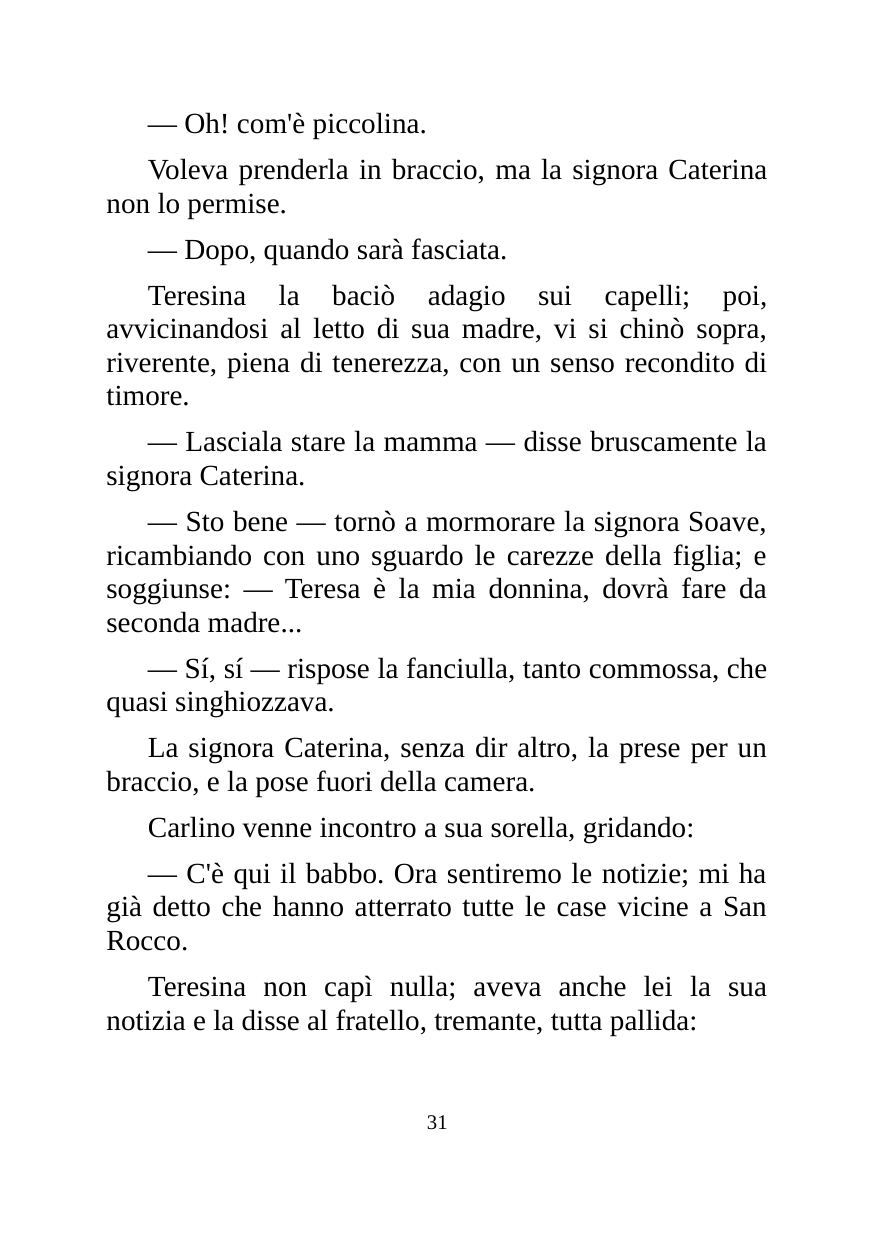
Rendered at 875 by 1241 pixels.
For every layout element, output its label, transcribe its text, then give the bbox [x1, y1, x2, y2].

text Carlino venne incontro a sua sorella, gridando: [106, 810, 768, 843]
text — Sto bene — tornò a mormorare la signora Soave, ricambiando con uno sguardo le carezze della figlia; e soggiunse: — Teresa è la mia donnina, dovrà fare da seconda madre... [106, 504, 768, 638]
text — Dopo, quando sarà fasciata. [106, 232, 768, 265]
text — Oh! com'è piccolina. [106, 106, 768, 140]
text — Sí, sí — rispose la fanciulla, tanto commossa, che quasi singhiozzava. [106, 651, 768, 718]
text — C'è qui il babbo. Ora sentiremo le notizie; mi ha già detto che hanno atterrato tutte le case vicine a San Rocco. [106, 856, 768, 957]
text Teresina la baciò adagio sui capelli; poi, avvicinandosi al letto di sua madre, vi si chinò sopra, riverente, piena di tenerezza, con un senso recondito di timore. [106, 278, 768, 412]
text Voleva prenderla in braccio, ma la signora Caterina non lo permise. [106, 152, 768, 219]
text — Lasciala stare la mamma — disse bruscamente la signora Caterina. [106, 424, 768, 492]
text La signora Caterina, senza dir altro, la prese per un braccio, e la pose fuori della camera. [106, 730, 768, 797]
text Teresina non capì nulla; aveva anche lei la sua notizia e la disse al fratello, tremante, tutta pallida: [106, 969, 768, 1036]
